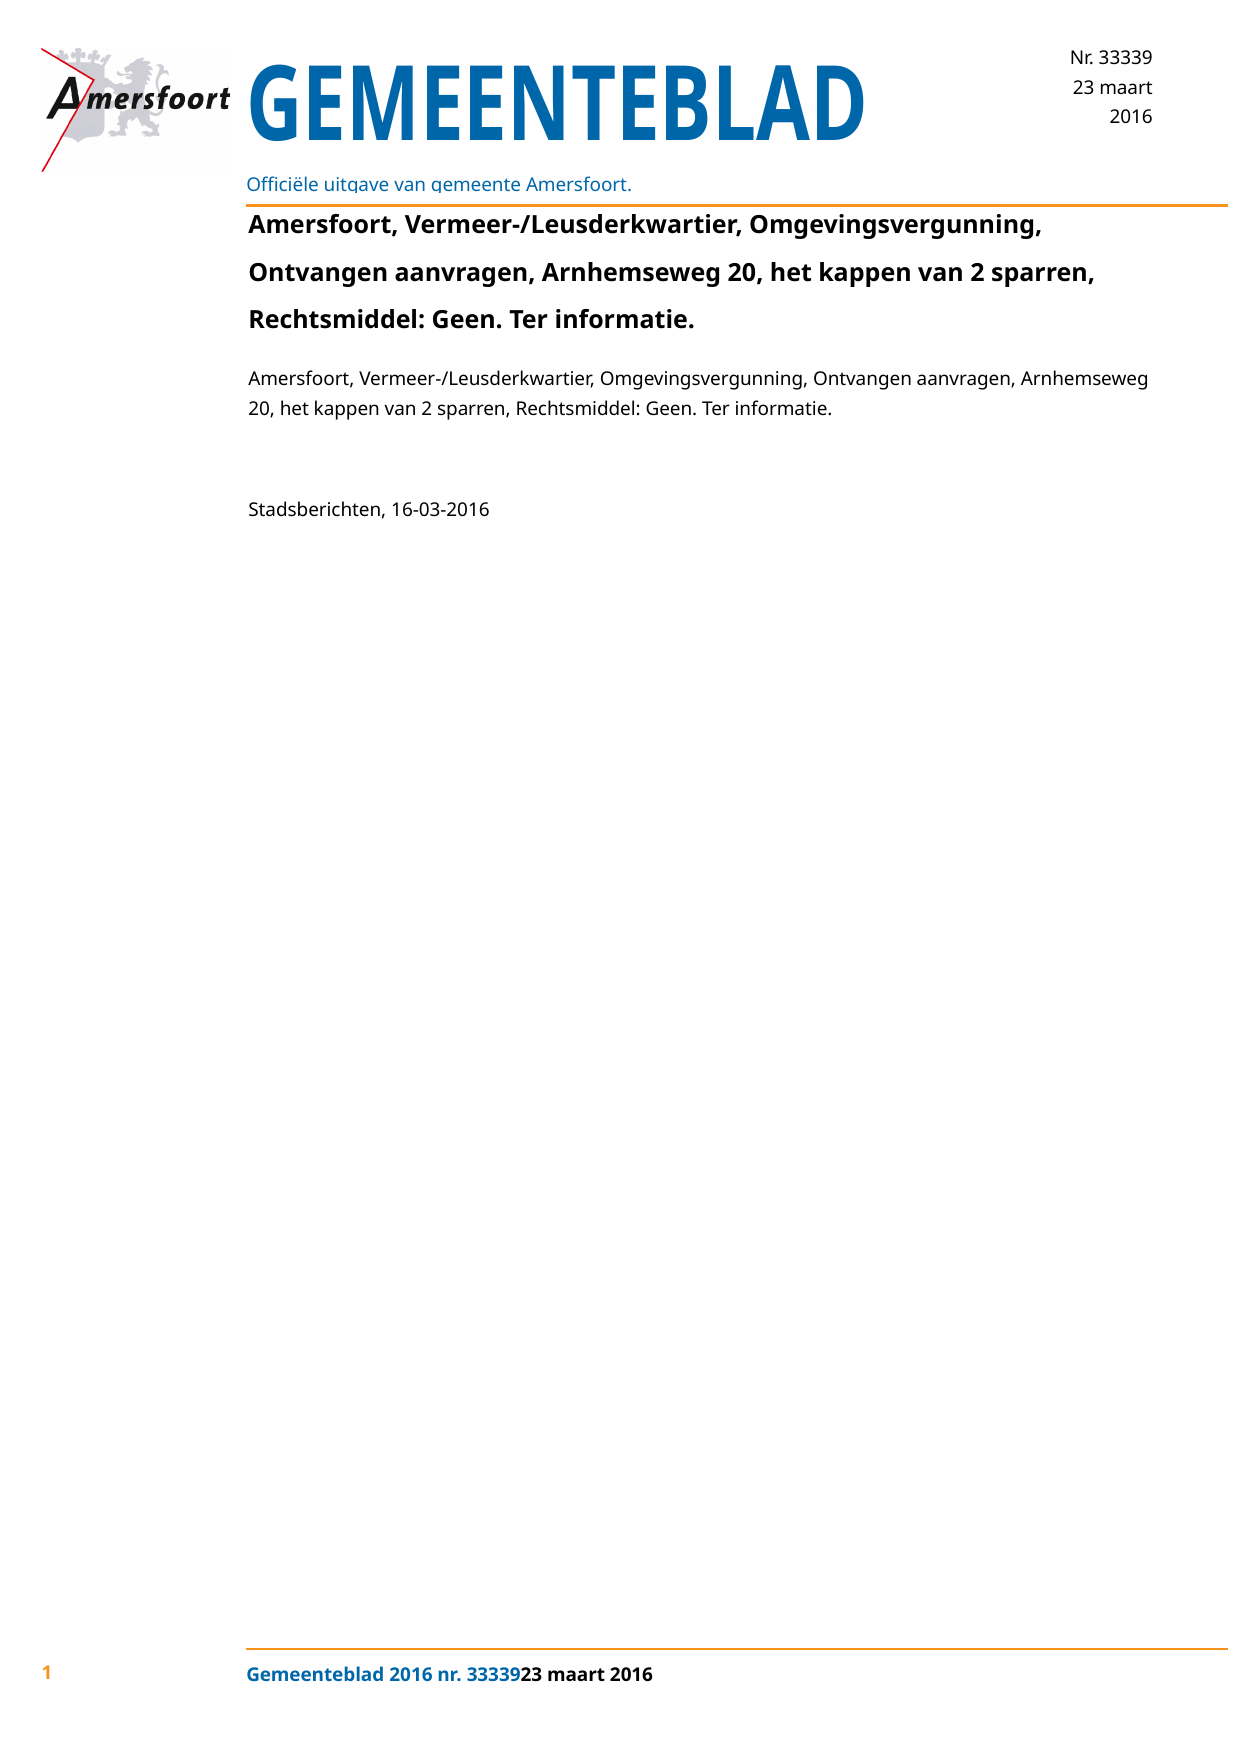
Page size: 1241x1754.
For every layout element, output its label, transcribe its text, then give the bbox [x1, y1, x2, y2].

text Amersfoort, Vermeer-/Leusderkwartier, Omgevingsvergunning, Ontvangen aanvragen, Arnhemseweg 20, het kappen van 2 sparren, Rechtsmiddel: Geen. Ter informatie. [248, 366, 1152, 421]
picture [41, 47, 231, 172]
text Stadsberichten, 16-03-2016 [248, 496, 1152, 522]
text Amersfoort, Vermeer-/Leusderkwartier, Omgevingsvergunning, Ontvangen aanvragen, Arnhemseweg 20, het kappen van 2 sparren, Rechtsmiddel: Geen. Ter informatie. [248, 207, 1152, 336]
